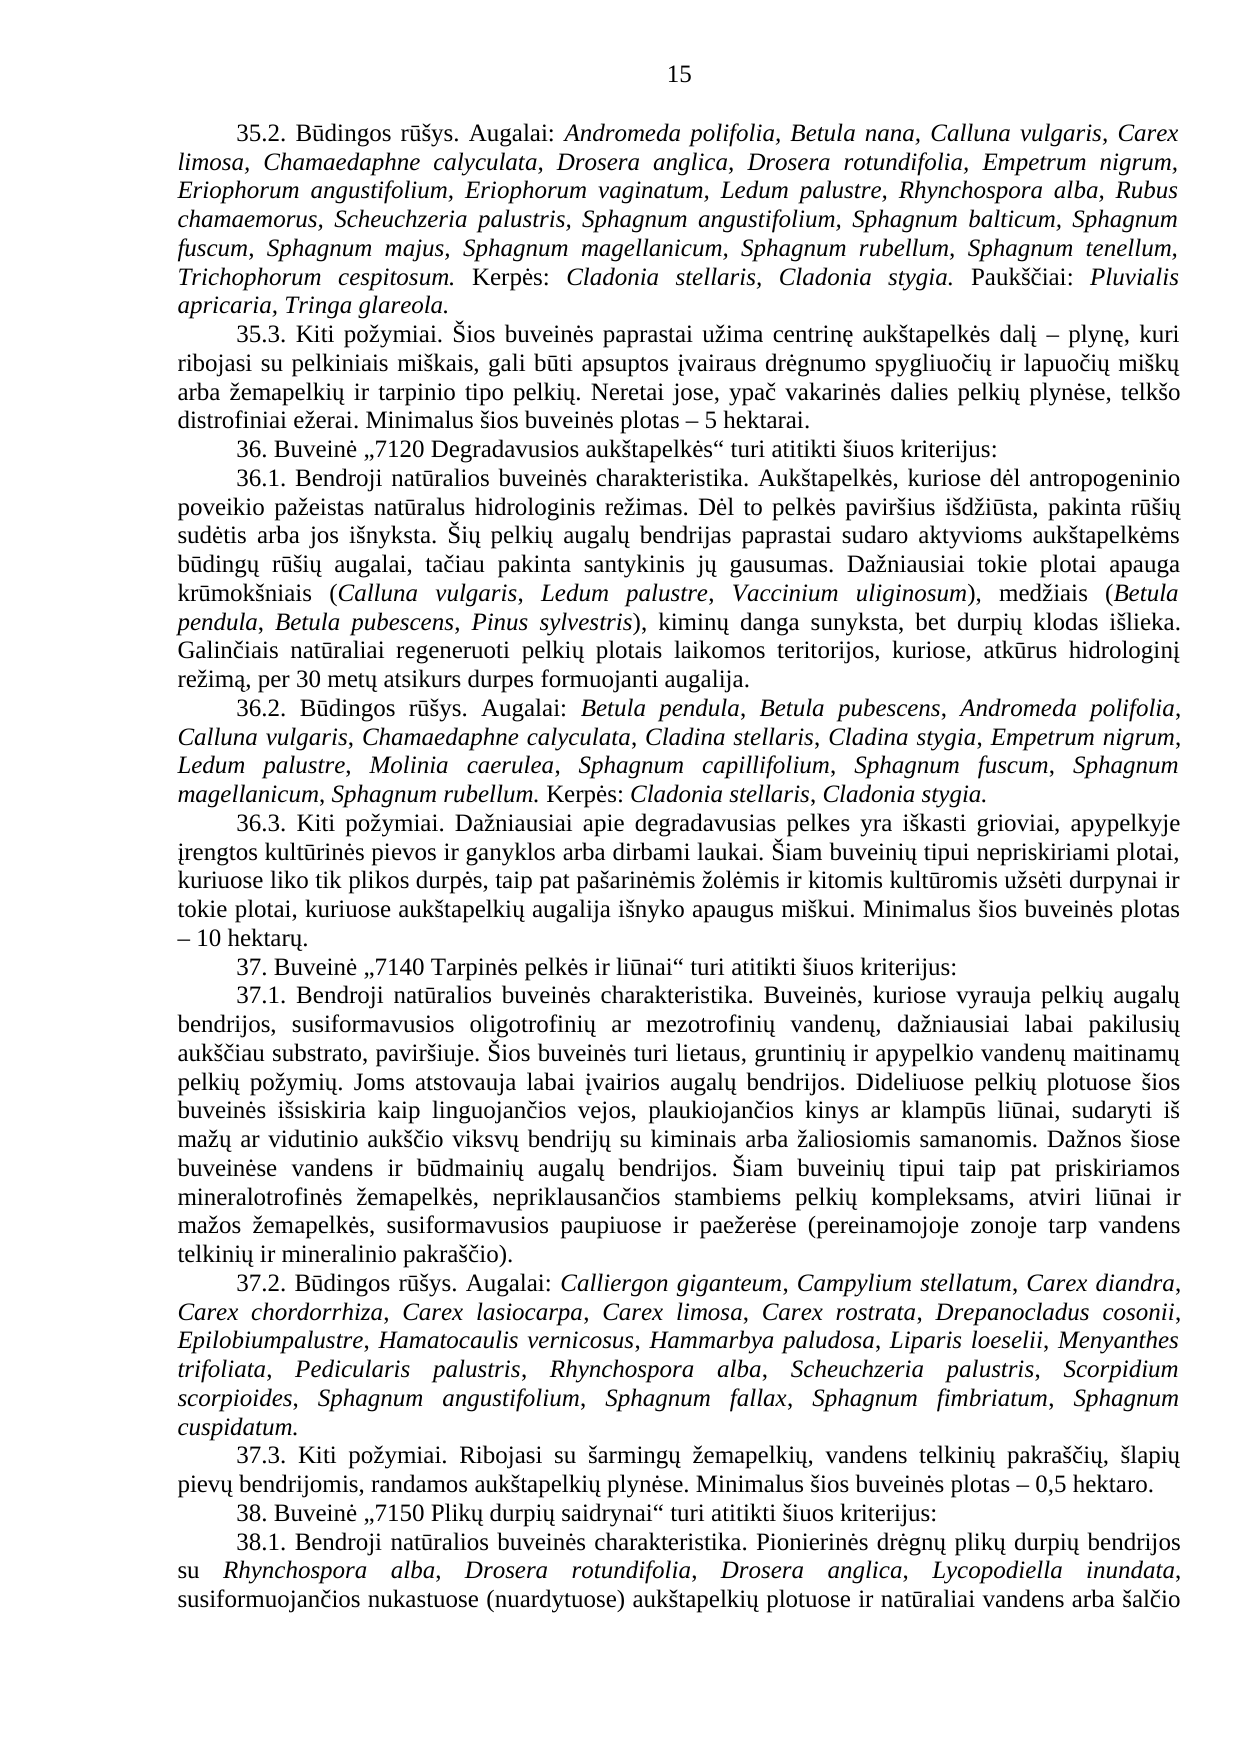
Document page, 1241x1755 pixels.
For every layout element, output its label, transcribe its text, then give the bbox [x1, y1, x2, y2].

text 37. Buveinė „7140 Tarpinės pelkės ir liūnai“ turi atitikti šiuos kriterijus: [177, 952, 1181, 981]
text 35.2. Būdingos rūšys. Augalai: Andromeda polifolia, Betula nana, Calluna vulgaris, Carex limosa, Chamaedaphne calyculata, Drosera anglica, Drosera rotundifolia, Empetrum nigrum, Eriophorum angustifolium, Eriophorum vaginatum, Ledum palustre, Rhynchospora alba, Rubus chamaemorus, Scheuchzeria palustris, Sphagnum angustifolium, Sphagnum balticum, Sphagnum fuscum, Sphagnum majus, Sphagnum magellanicum, Sphagnum rubellum, Sphagnum tenellum, Trichophorum cespitosum. Kerpės: Cladonia stellaris, Cladonia stygia. Paukščiai: Pluvialis apricaria, Tringa glareola. [177, 118, 1181, 319]
text 37.1. Bendroji natūralios buveinės charakteristika. Buveinės, kuriose vyrauja pelkių augalų bendrijos, susiformavusios oligotrofinių ar mezotrofinių vandenų, dažniausiai labai pakilusių aukščiau substrato, paviršiuje. Šios buveinės turi lietaus, gruntinių ir apypelkio vandenų maitinamų pelkių požymių. Joms atstovauja labai įvairios augalų bendrijos. Dideliuose pelkių plotuose šios buveinės išsiskiria kaip linguojančios vejos, plaukiojančios kinys ar klampūs liūnai, sudaryti iš mažų ar vidutinio aukščio viksvų bendrijų su kiminais arba žaliosiomis samanomis. Dažnos šiose buveinėse vandens ir būdmainių augalų bendrijos. Šiam buveinių tipui taip pat priskiriamos mineralotrofinės žemapelkės, nepriklausančios stambiems pelkių kompleksams, atviri liūnai ir mažos žemapelkės, susiformavusios paupiuose ir paežerėse (pereinamojoje zonoje tarp vandens telkinių ir mineralinio pakraščio). [177, 981, 1181, 1268]
text 36. Buveinė „7120 Degradavusios aukštapelkės“ turi atitikti šiuos kriterijus: [177, 434, 1181, 463]
text 38. Buveinė „7150 Plikų durpių saidrynai“ turi atitikti šiuos kriterijus: [177, 1498, 1181, 1527]
text 37.2. Būdingos rūšys. Augalai: Calliergon giganteum, Campylium stellatum, Carex diandra, Carex chordorrhiza, Carex lasiocarpa, Carex limosa, Carex rostrata, Drepanocladus cosonii, Epilobiumpalustre, Hamatocaulis vernicosus, Hammarbya paludosa, Liparis loeselii, Menyanthes trifoliata, Pedicularis palustris, Rhynchospora alba, Scheuchzeria palustris, Scorpidium scorpioides, Sphagnum angustifolium, Sphagnum fallax, Sphagnum fimbriatum, Sphagnum cuspidatum. [177, 1268, 1181, 1441]
text 36.1. Bendroji natūralios buveinės charakteristika. Aukštapelkės, kuriose dėl antropogeninio poveikio pažeistas natūralus hidrologinis režimas. Dėl to pelkės paviršius išdžiūsta, pakinta rūšių sudėtis arba jos išnyksta. Šių pelkių augalų bendrijas paprastai sudaro aktyvioms aukštapelkėms būdingų rūšių augalai, tačiau pakinta santykinis jų gausumas. Dažniausiai tokie plotai apauga krūmokšniais (Calluna vulgaris, Ledum palustre, Vaccinium uliginosum), medžiais (Betula pendula, Betula pubescens, Pinus sylvestris), kiminų danga sunyksta, bet durpių klodas išlieka. Galinčiais natūraliai regeneruoti pelkių plotais laikomos teritorijos, kuriose, atkūrus hidrologinį režimą, per 30 metų atsikurs durpes formuojanti augalija. [177, 463, 1181, 693]
text 37.3. Kiti požymiai. Ribojasi su šarmingų žemapelkių, vandens telkinių pakraščių, šlapių pievų bendrijomis, randamos aukštapelkių plynėse. Minimalus šios buveinės plotas – 0,5 hektaro. [177, 1441, 1181, 1498]
text 35.3. Kiti požymiai. Šios buveinės paprastai užima centrinę aukštapelkės dalį – plynę, kuri ribojasi su pelkiniais miškais, gali būti apsuptos įvairaus drėgnumo spygliuočių ir lapuočių miškų arba žemapelkių ir tarpinio tipo pelkių. Neretai jose, ypač vakarinės dalies pelkių plynėse, telkšo distrofiniai ežerai. Minimalus šios buveinės plotas – 5 hektarai. [177, 319, 1181, 434]
text 36.3. Kiti požymiai. Dažniausiai apie degradavusias pelkes yra iškasti grioviai, apypelkyje įrengtos kultūrinės pievos ir ganyklos arba dirbami laukai. Šiam buveinių tipui nepriskiriami plotai, kuriuose liko tik plikos durpės, taip pat pašarinėmis žolėmis ir kitomis kultūromis užsėti durpynai ir tokie plotai, kuriuose aukštapelkių augalija išnyko apaugus miškui. Minimalus šios buveinės plotas – 10 hektarų. [177, 808, 1181, 952]
text 38.1. Bendroji natūralios buveinės charakteristika. Pionierinės drėgnų plikų durpių bendrijos su Rhynchospora alba, Drosera rotundifolia, Drosera anglica, Lycopodiella inundata, susiformuojančios nukastuose (nuardytuose) aukštapelkių plotuose ir natūraliai vandens arba šalčio [177, 1527, 1181, 1613]
text 36.2. Būdingos rūšys. Augalai: Betula pendula, Betula pubescens, Andromeda polifolia, Calluna vulgaris, Chamaedaphne calyculata, Cladina stellaris, Cladina stygia, Empetrum nigrum, Ledum palustre, Molinia caerulea, Sphagnum capillifolium, Sphagnum fuscum, Sphagnum magellanicum, Sphagnum rubellum. Kerpės: Cladonia stellaris, Cladonia stygia. [177, 693, 1181, 808]
